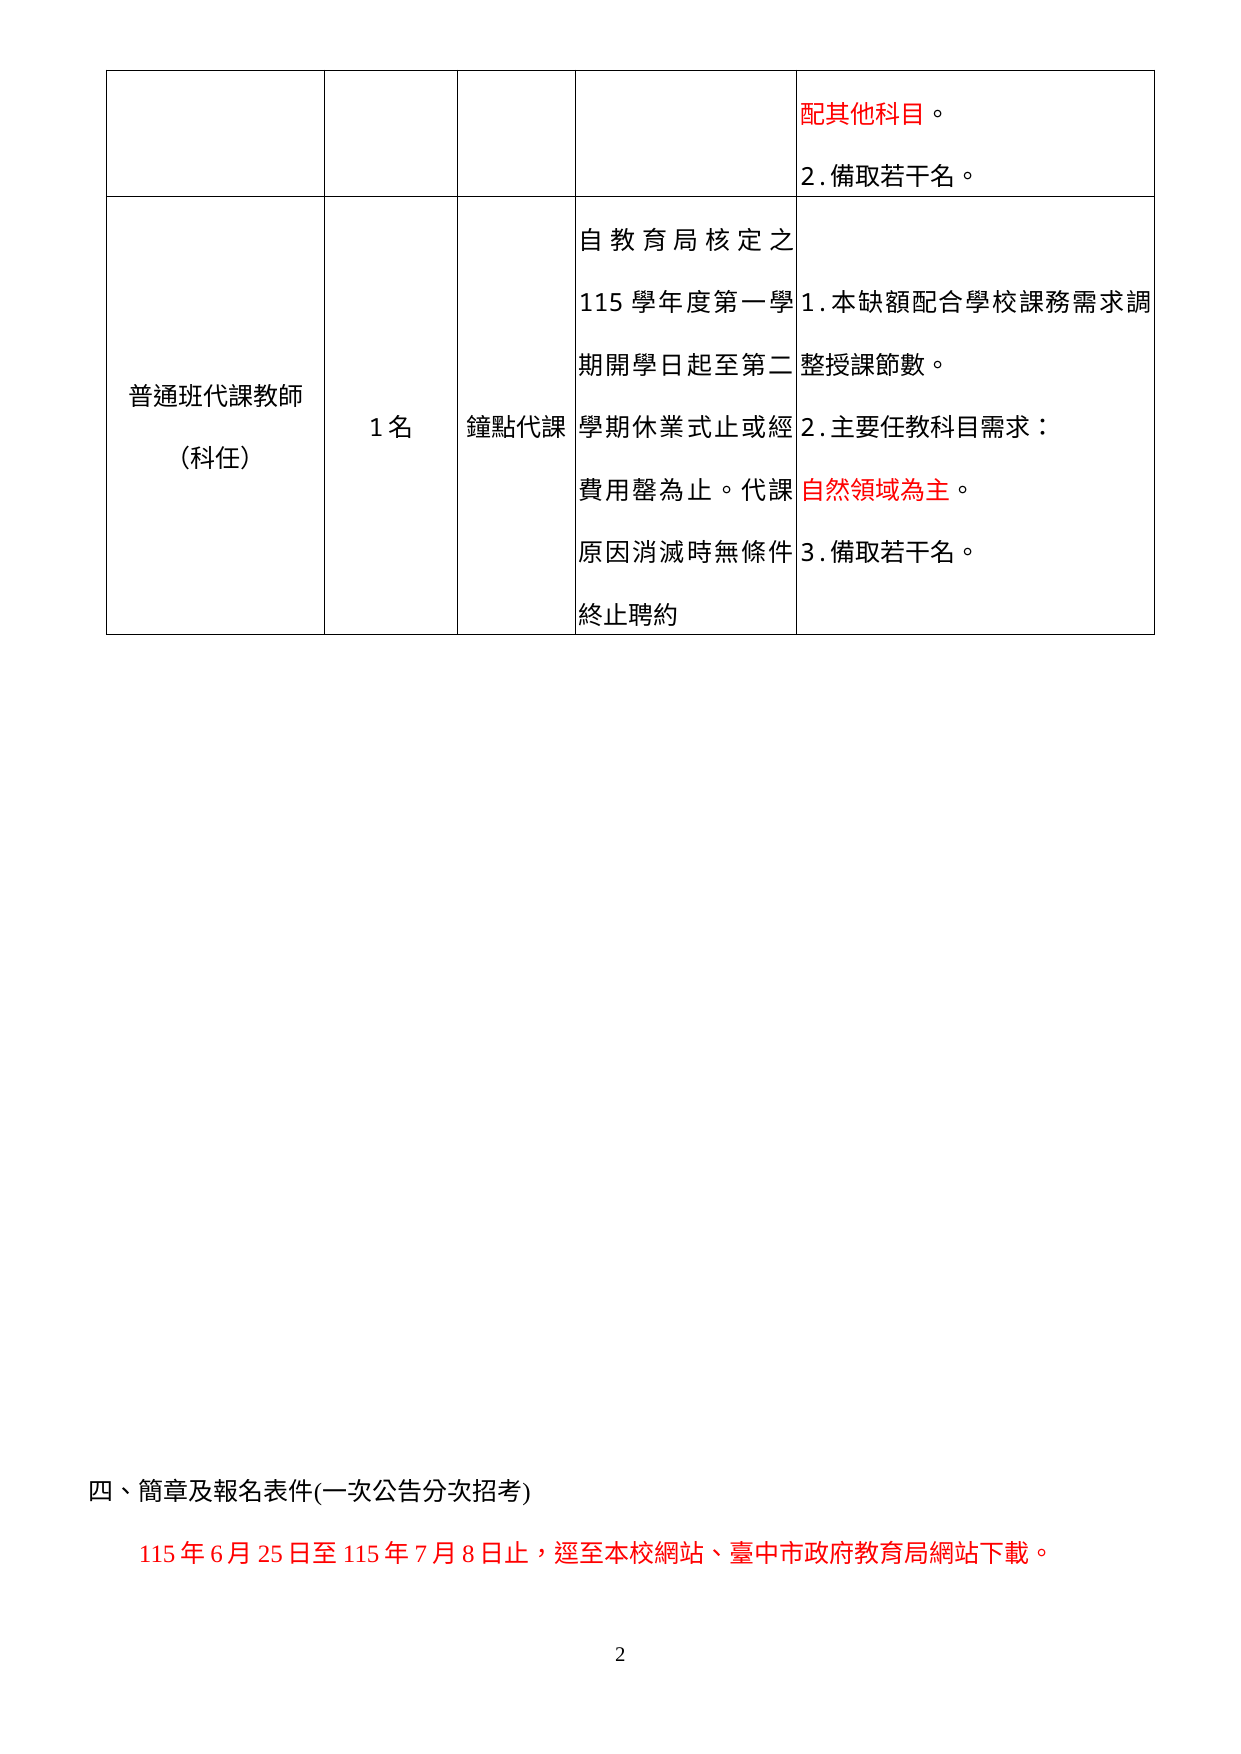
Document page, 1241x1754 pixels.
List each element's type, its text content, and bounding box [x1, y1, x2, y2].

table_cell [458, 71, 575, 196]
table_cell 普通班代課教師 （科任） [107, 197, 324, 634]
table_cell 配其他科目。 2.備取若干名。 [797, 71, 1154, 196]
table_cell 1.本缺額配合學校課務需求調整授課節數。 2.主要任教科目需求： 自然領域為主。 3.備取若干名。 [797, 197, 1154, 634]
table_cell 鐘點代課 [458, 197, 575, 634]
table_cell [576, 71, 796, 196]
table_cell [107, 71, 324, 196]
text 四、簡章及報名表件(一次公告分次招考) 115年6月25日至115年7月8日止，逕至本校網站、臺中市政府教育局網站下載。 [89, 1448, 1152, 1573]
table_cell 自教育局核定之115學年度第一學期開學日起至第二學期休業式止或經費用罄為止。代課原因消滅時無條件終止聘約 [576, 197, 796, 634]
table_cell 1名 [325, 197, 457, 634]
table_cell [325, 71, 457, 196]
